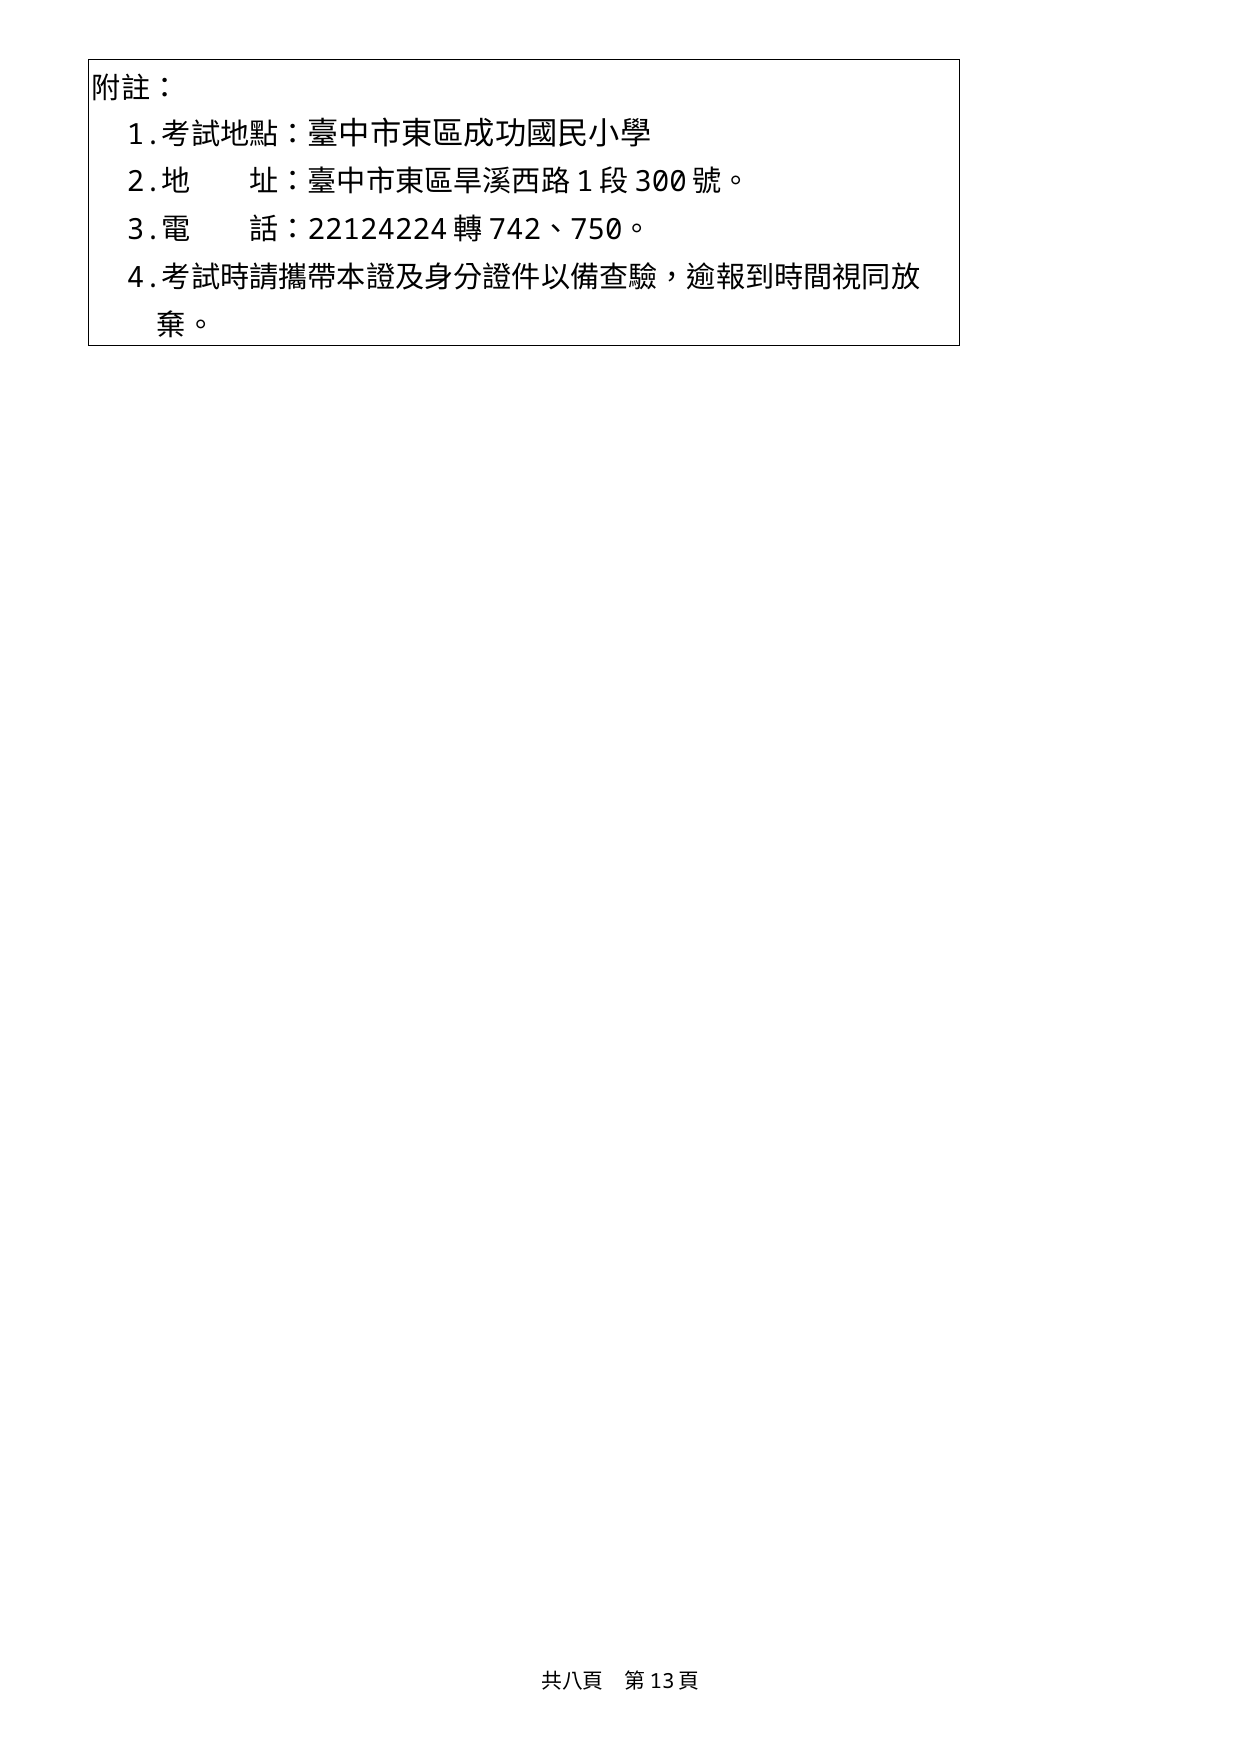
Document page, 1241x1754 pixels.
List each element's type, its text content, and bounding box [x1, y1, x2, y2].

table_cell 附註： 1.考試地點：臺中市東區成功國民小學 2.地 址：臺中市東區旱溪西路1段300號。 3.電 話：22124224轉742、750。 4.考試時請攜帶本證及身分證件以備查驗，逾報到時間視同放棄。 [89, 60, 959, 345]
